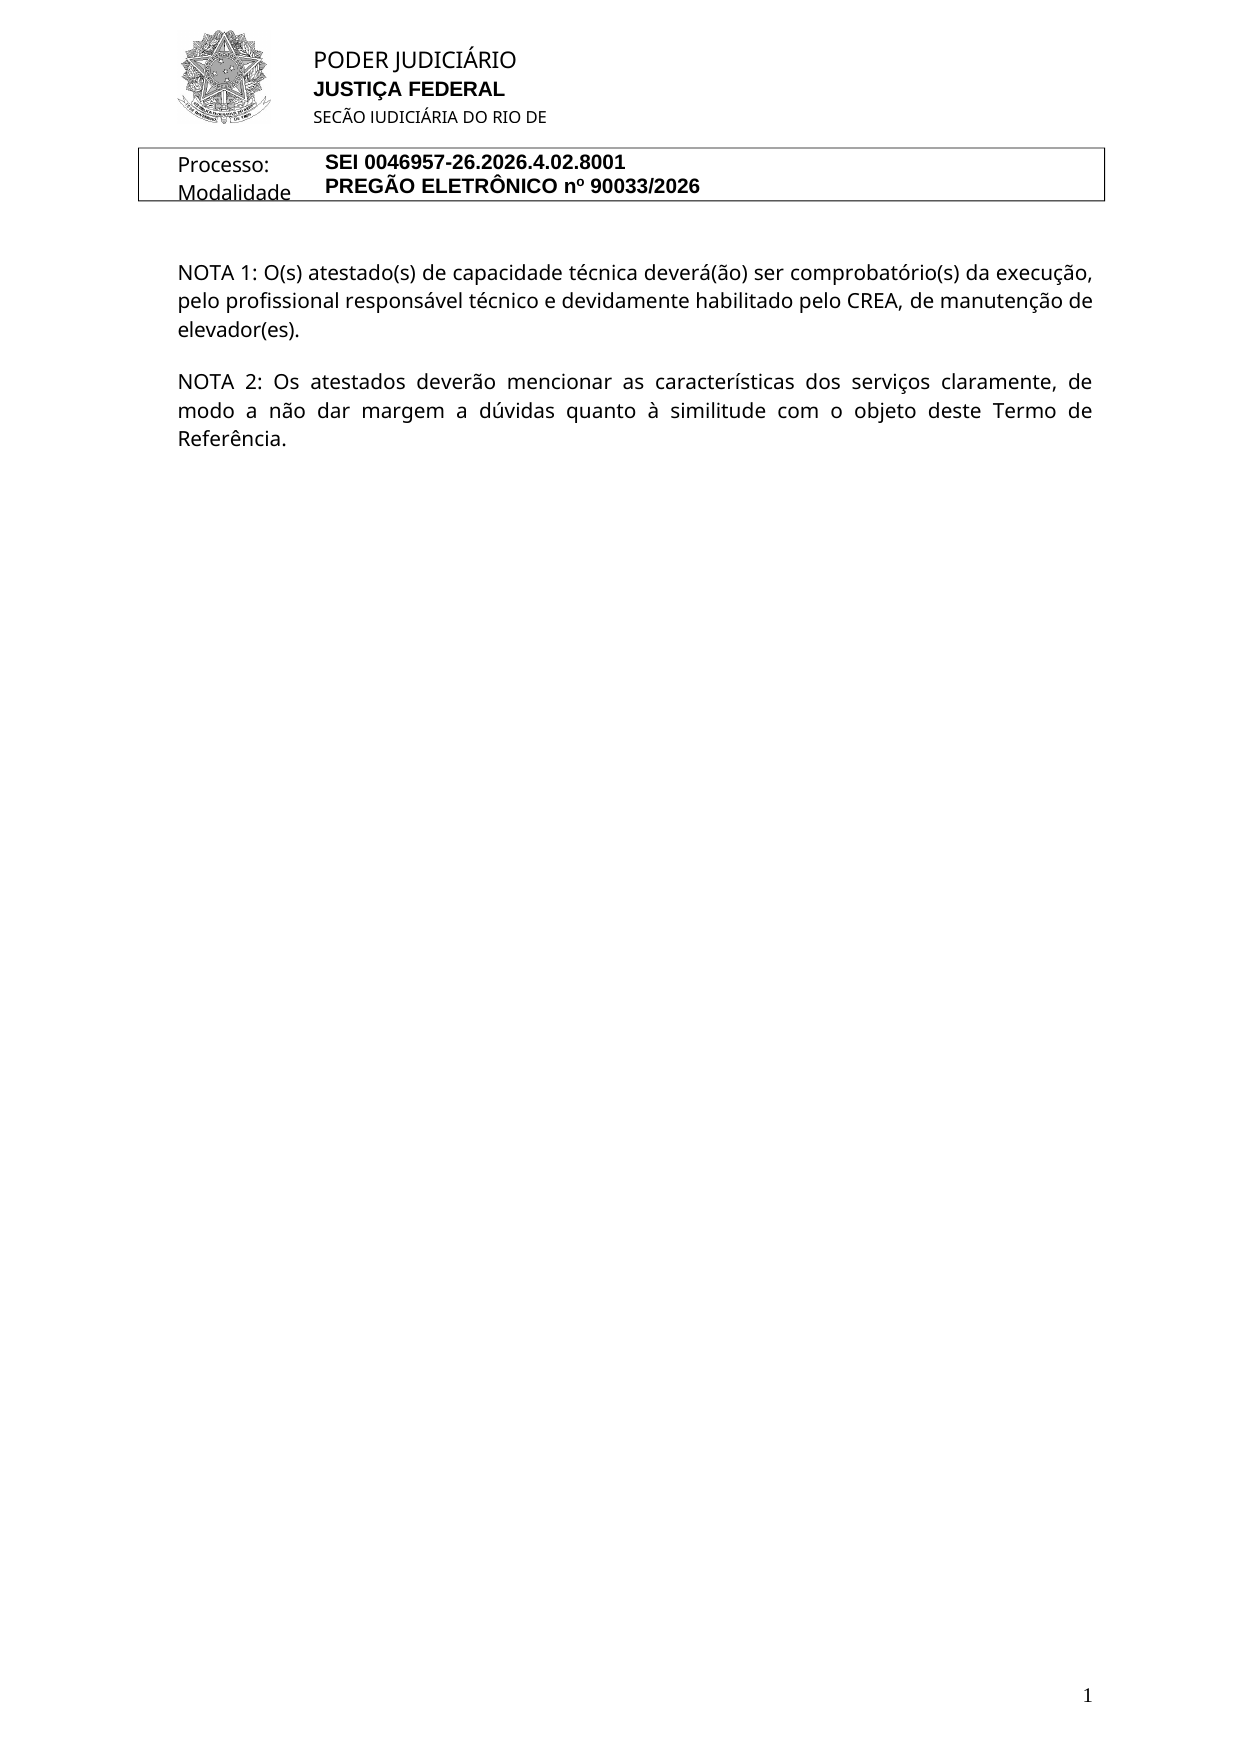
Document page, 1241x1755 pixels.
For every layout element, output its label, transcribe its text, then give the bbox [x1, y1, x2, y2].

text NOTA 2: Os atestados deverão mencionar as características dos serviços claramente, de modo a não dar margem a dúvidas quanto à similitude com o objeto deste Termo de Referência. [177, 367, 1093, 453]
text NOTA 1: O(s) atestado(s) de capacidade técnica deverá(ão) ser comprobatório(s) da execução, pelo profissional responsável técnico e devidamente habilitado pelo CREA, de manutenção de elevador(es). [177, 258, 1093, 343]
